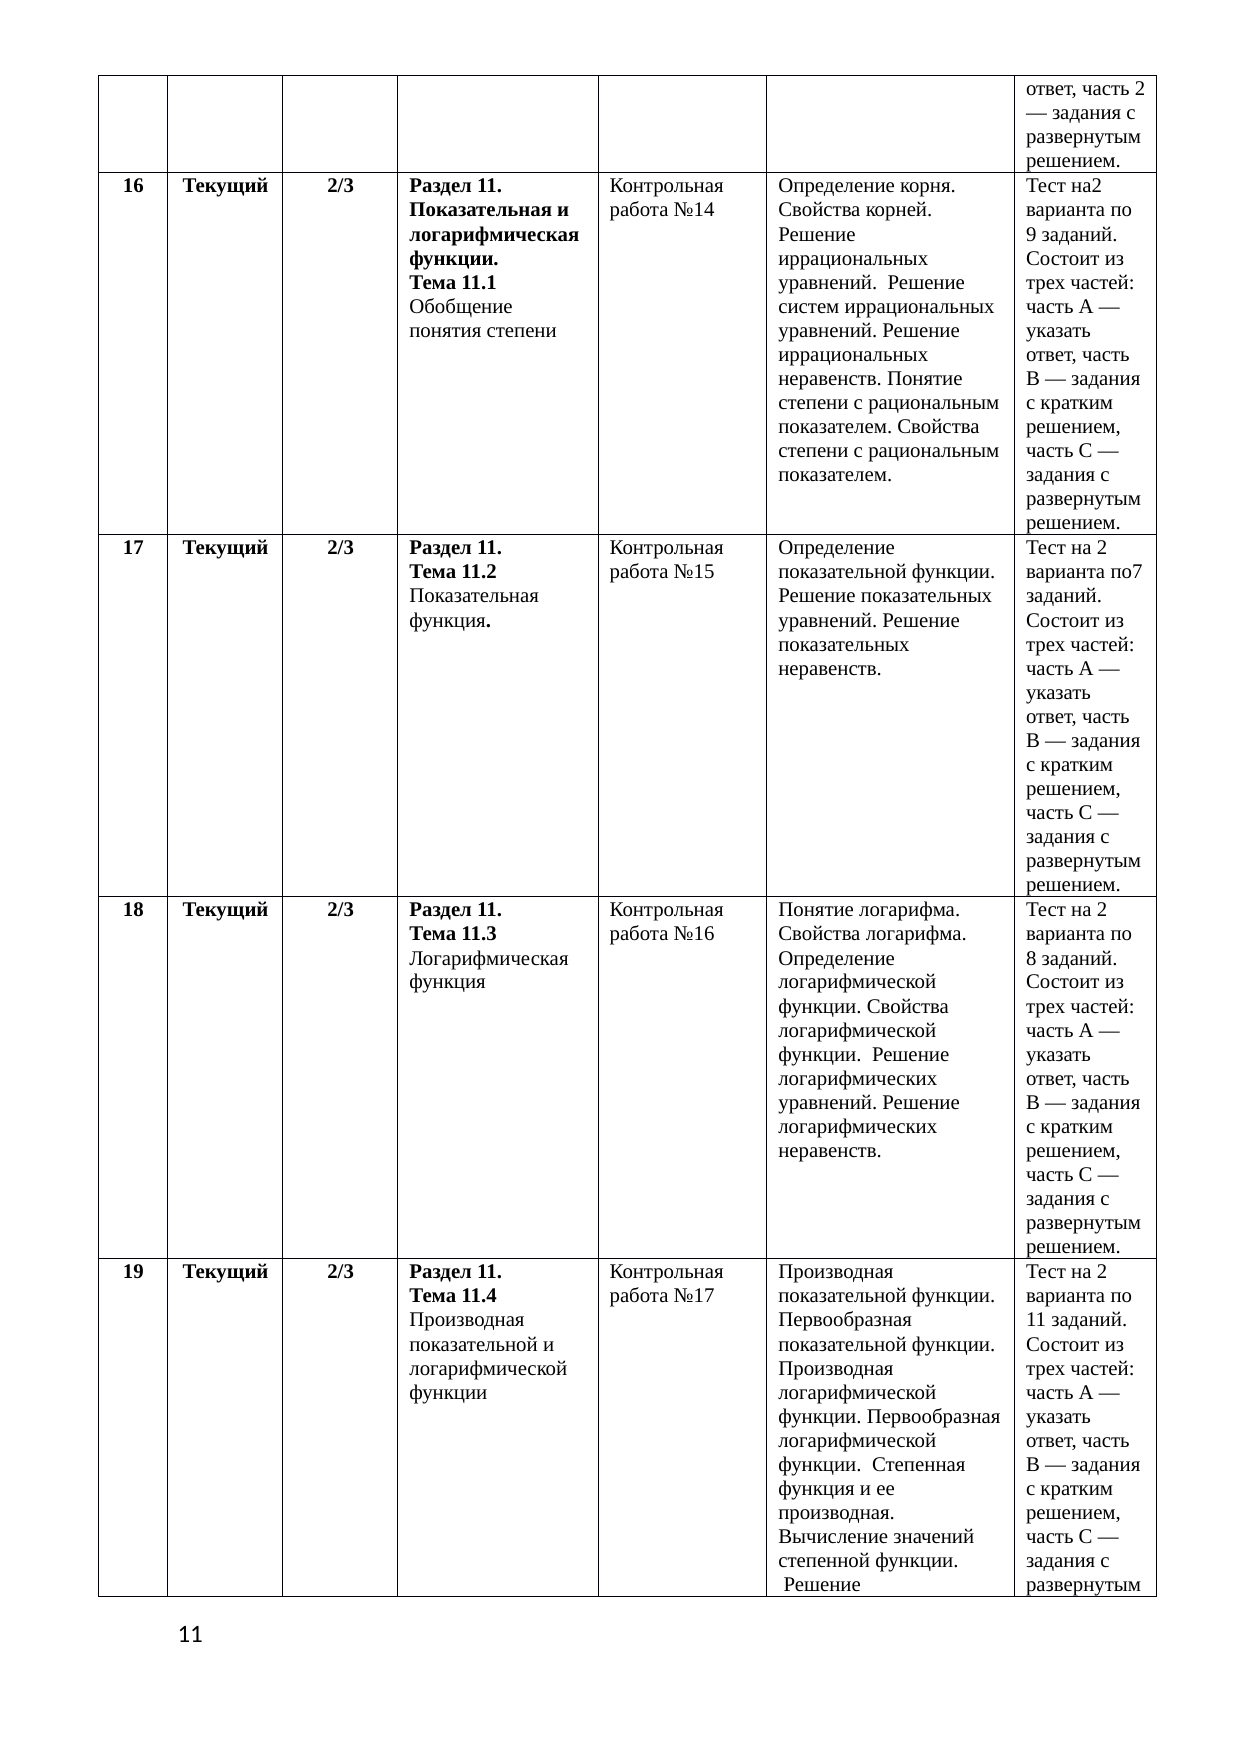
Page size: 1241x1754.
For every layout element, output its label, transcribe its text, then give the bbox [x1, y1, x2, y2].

table_cell Контрольная работа №14 [599, 173, 766, 534]
table_cell Раздел 11. Тема 11.3 Логарифмическая функция [398, 897, 598, 1258]
table_cell 18 [99, 897, 167, 1258]
table_cell Тест на 2 варианта по 11 заданий. Состоит из трех частей: часть А — указать ответ, часть В — задания с кратким решением, часть С — задания с развернутым [1015, 1259, 1156, 1596]
table_cell [283, 76, 397, 172]
table_cell 17 [99, 535, 167, 896]
table_cell 16 [99, 173, 167, 534]
table_cell 2/3 [283, 1259, 397, 1596]
table_cell ответ, часть 2 — задания с развернутым решением. [1015, 76, 1156, 172]
table_cell 2/3 [283, 897, 397, 1258]
table_cell Раздел 11. Показательная и логарифмическая функции. Тема 11.1 Обобщение понятия степени [398, 173, 598, 534]
table_cell Раздел 11. Тема 11.4 Производная показательной и логарифмической функции [398, 1259, 598, 1596]
table_cell 19 [99, 1259, 167, 1596]
table_cell [767, 76, 1014, 172]
table_cell Производная показательной функции. Первообразная показательной функции. Производная логарифмической функции. Первообразная логарифмической функции. Степенная функция и ее производная. Вычисление значений степенной функции. Решение [767, 1259, 1014, 1596]
table_cell Определение корня. Свойства корней. Решение иррациональных уравнений. Решение систем иррациональных уравнений. Решение иррациональных неравенств. Понятие степени с рациональным показателем. Свойства степени с рациональным показателем. [767, 173, 1014, 534]
table_cell Тест на 2 варианта по7 заданий. Состоит из трех частей: часть А — указать ответ, часть В — задания с кратким решением, часть С — задания с развернутым решением. [1015, 535, 1156, 896]
table_cell [599, 76, 766, 172]
table_cell 2/3 [283, 535, 397, 896]
table_cell Раздел 11. Тема 11.2 Показательная функция. [398, 535, 598, 896]
table_cell Текущий [168, 897, 282, 1258]
table_cell [99, 76, 167, 172]
table_cell Текущий [168, 173, 282, 534]
table_cell Контрольная работа №15 [599, 535, 766, 896]
table_cell Тест на2 варианта по 9 заданий. Состоит из трех частей: часть А — указать ответ, часть В — задания с кратким решением, часть С — задания с развернутым решением. [1015, 173, 1156, 534]
table_cell Контрольная работа №17 [599, 1259, 766, 1596]
table_cell Текущий [168, 535, 282, 896]
table_cell [398, 76, 598, 172]
table_cell Текущий [168, 1259, 282, 1596]
table_cell Определение показательной функции. Решение показательных уравнений. Решение показательных неравенств. [767, 535, 1014, 896]
table_cell Контрольная работа №16 [599, 897, 766, 1258]
table_cell Тест на 2 варианта по 8 заданий. Состоит из трех частей: часть А — указать ответ, часть В — задания с кратким решением, часть С — задания с развернутым решением. [1015, 897, 1156, 1258]
table_cell 2/3 [283, 173, 397, 534]
table_cell Понятие логарифма. Свойства логарифма. Определение логарифмической функции. Свойства логарифмической функции. Решение логарифмических уравнений. Решение логарифмических неравенств. [767, 897, 1014, 1258]
table_cell [168, 76, 282, 172]
